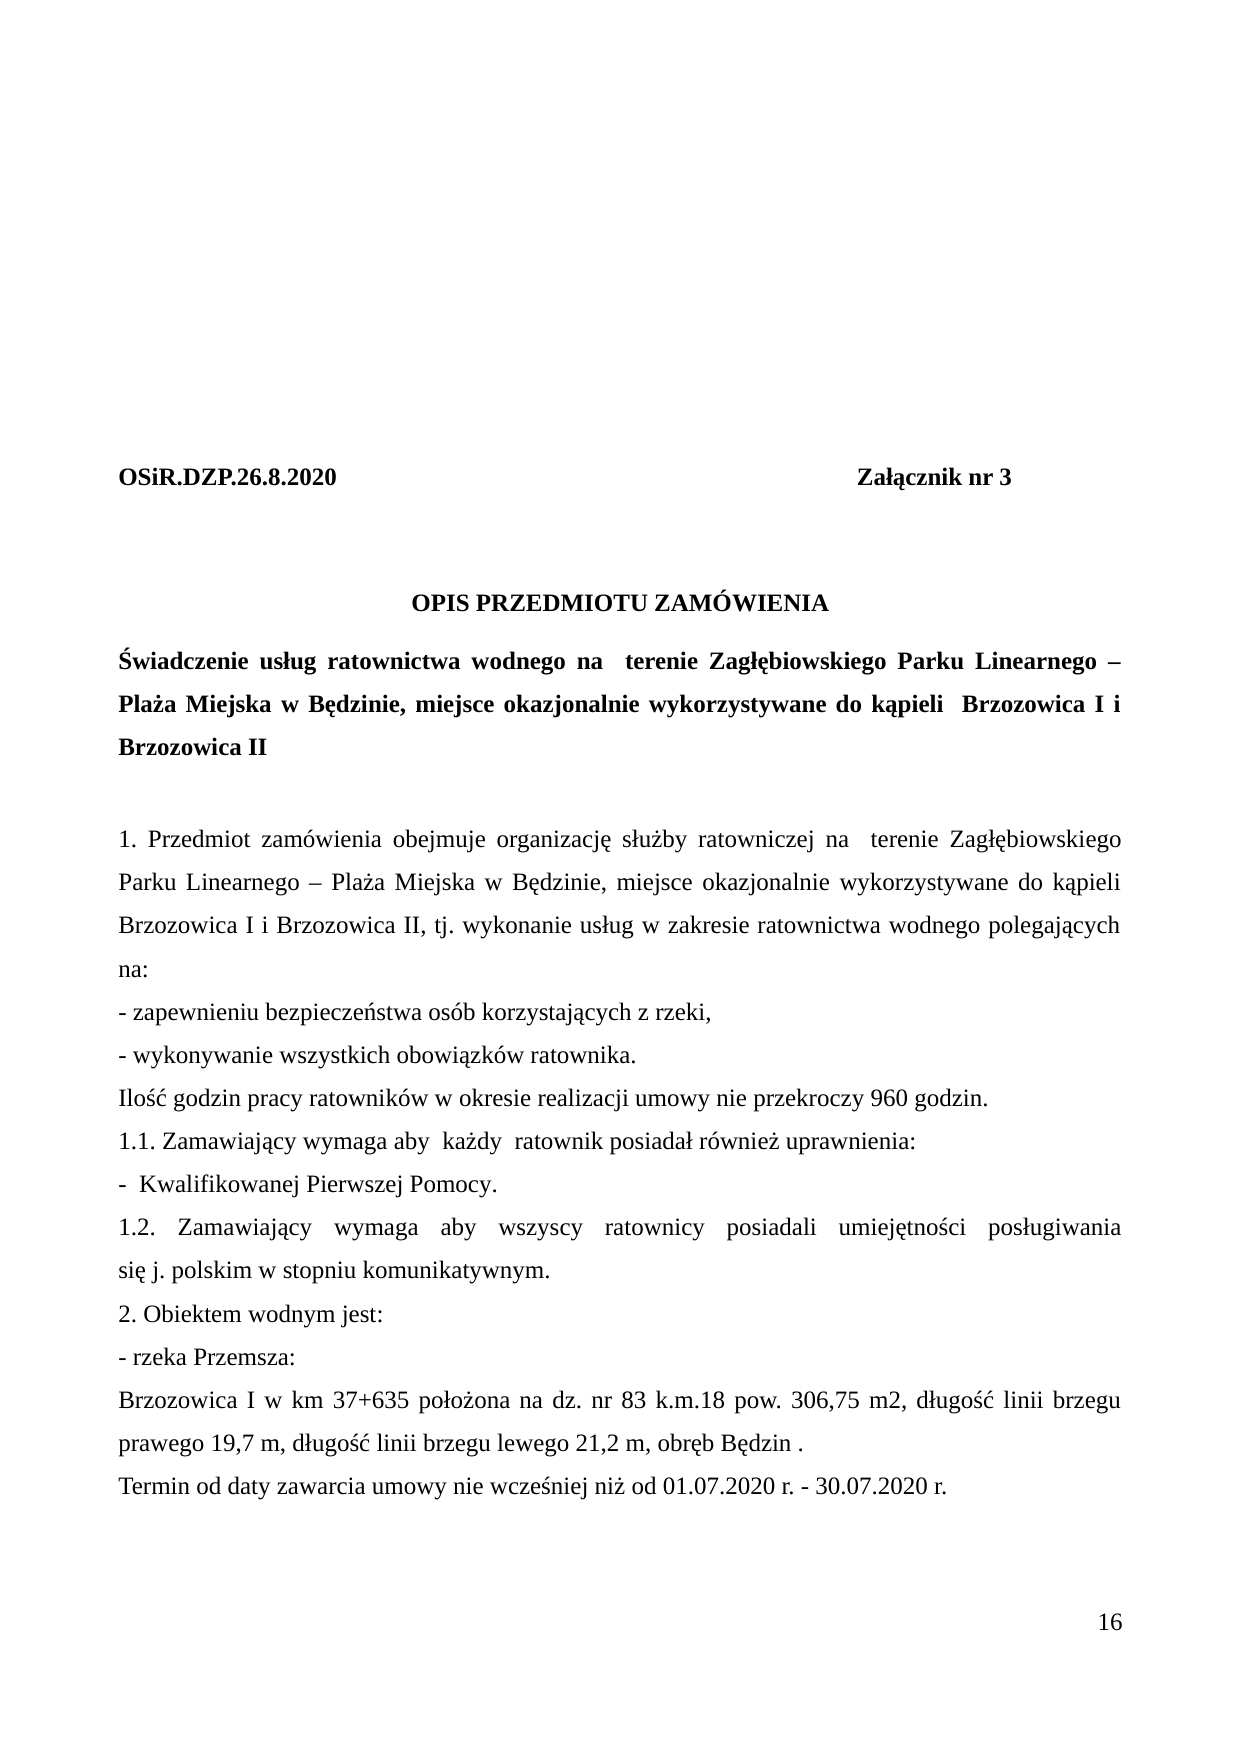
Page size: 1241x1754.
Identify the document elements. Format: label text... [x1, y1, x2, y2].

text - wykonywanie wszystkich obowiązków ratownika. [118, 1040, 1122, 1069]
text OSiR.DZP.26.8.2020 Załącznik nr 3 [118, 462, 1122, 490]
text 1.2. Zamawiający wymaga aby wszyscy ratownicy posiadali umiejętności posługiwania się j. polskim w stopniu komunikatywnym. [118, 1212, 1122, 1284]
text OPIS PRZEDMIOTU ZAMÓWIENIA [118, 588, 1122, 617]
text 1.1. Zamawiający wymaga aby każdy ratownik posiadał również uprawnienia: [118, 1126, 1122, 1155]
text - Kwalifikowanej Pierwszej Pomocy. [118, 1169, 1122, 1198]
text - rzeka Przemsza: [118, 1342, 1122, 1371]
text 2. Obiektem wodnym jest: [118, 1299, 1122, 1327]
text 1. Przedmiot zamówienia obejmuje organizację służby ratowniczej na terenie Zagłębiowskiego Parku Linearnego – Plaża Miejska w Będzinie, miejsce okazjonalnie wykorzystywane do kąpieli Brzozowica I i Brzozowica II, tj. wykonanie usług w zakresie ratownictwa wodnego polegających na: [118, 824, 1122, 982]
text Ilość godzin pracy ratowników w okresie realizacji umowy nie przekroczy 960 godzin. [118, 1083, 1122, 1112]
text Świadczenie usług ratownictwa wodnego na terenie Zagłębiowskiego Parku Linearnego – Plaża Miejska w Będzinie, miejsce okazjonalnie wykorzystywane do kąpieli Brzozowica I i Brzozowica II [118, 646, 1122, 761]
text Brzozowica I w km 37+635 położona na dz. nr 83 k.m.18 pow. 306,75 m2, długość linii brzegu prawego 19,7 m, długość linii brzegu lewego 21,2 m, obręb Będzin . [118, 1385, 1122, 1457]
text Termin od daty zawarcia umowy nie wcześniej niż od 01.07.2020 r. - 30.07.2020 r. [118, 1471, 1122, 1500]
text - zapewnieniu bezpieczeństwa osób korzystających z rzeki, [118, 997, 1122, 1026]
